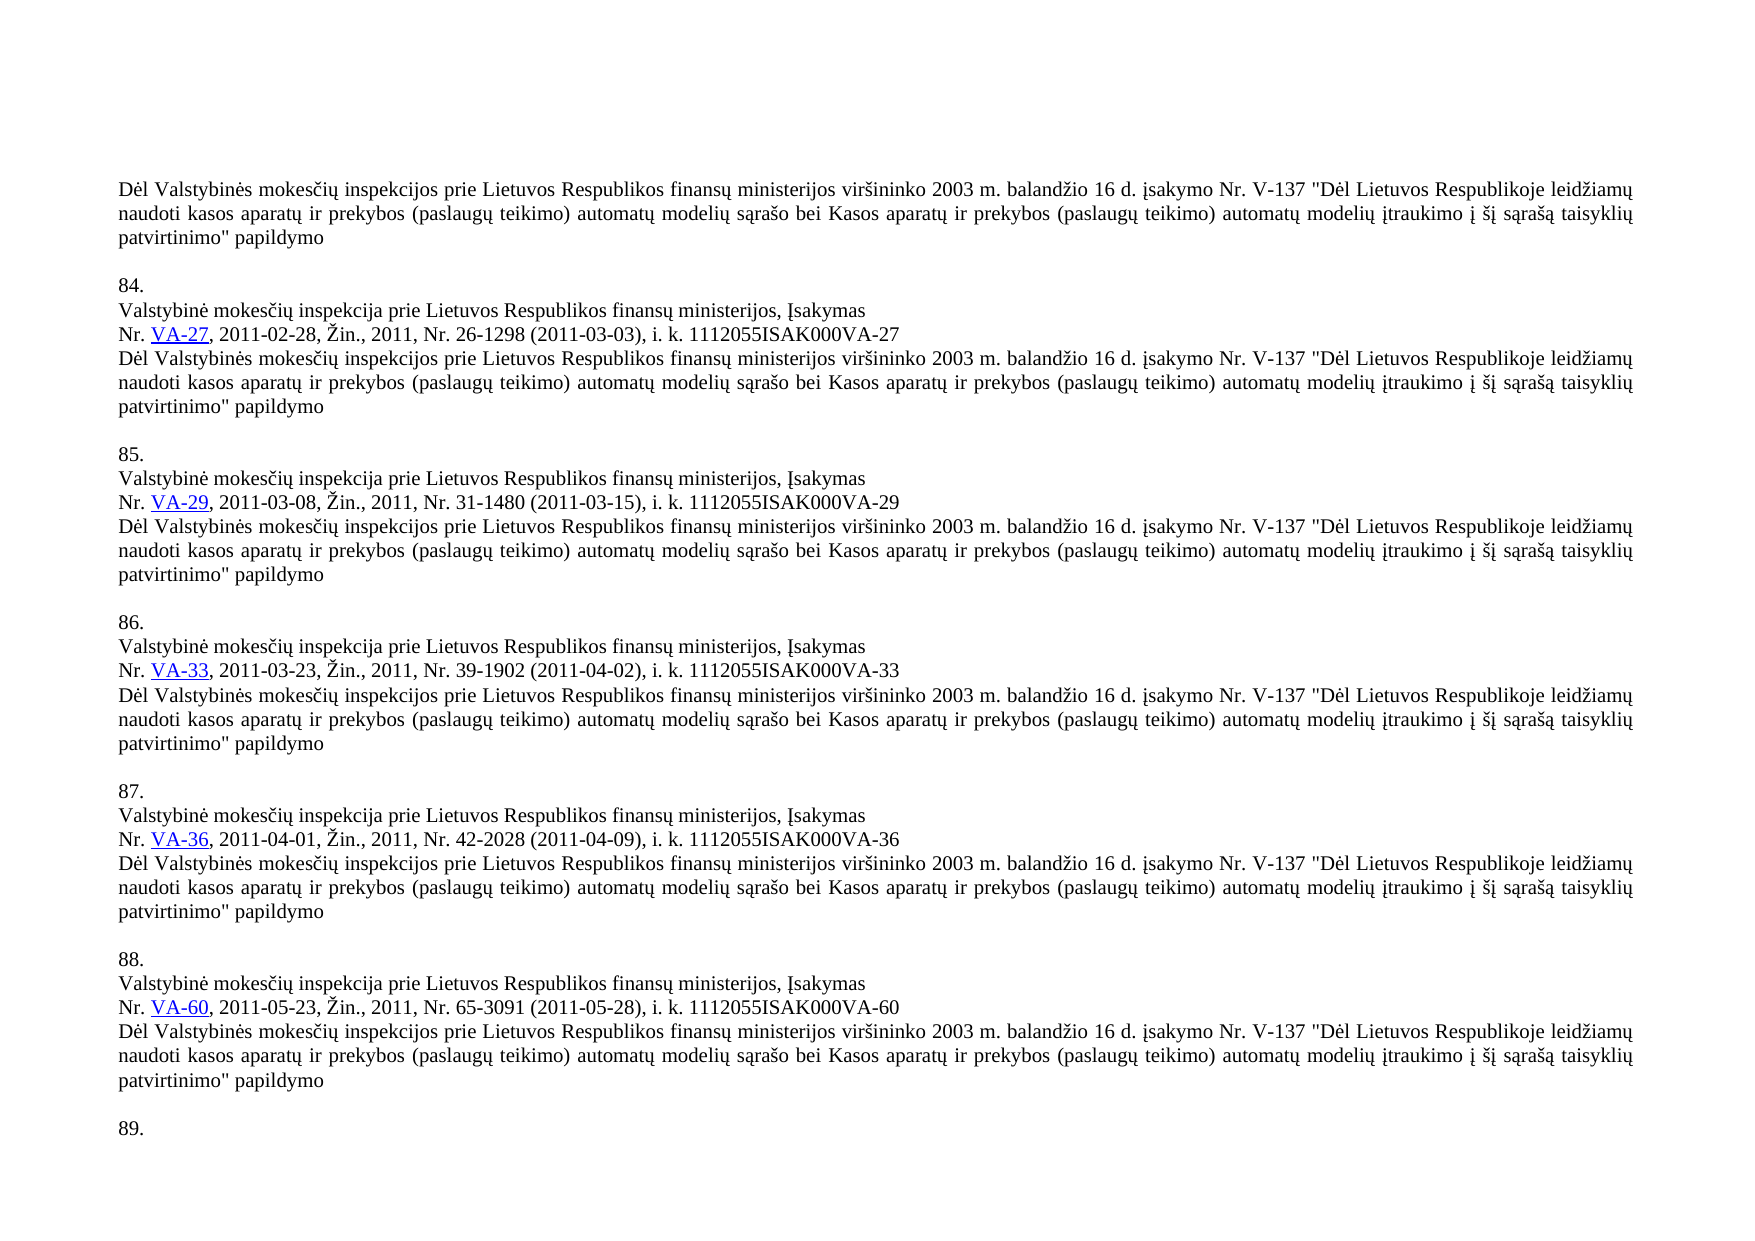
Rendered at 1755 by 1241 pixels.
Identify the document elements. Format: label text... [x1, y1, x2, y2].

text Valstybinė mokesčių inspekcija prie Lietuvos Respublikos finansų ministerijos, Įsakymas [118, 803, 1636, 827]
text Valstybinė mokesčių inspekcija prie Lietuvos Respublikos finansų ministerijos, Įsakymas [118, 634, 1636, 658]
text Nr. VA-27, 2011-02-28, Žin., 2011, Nr. 26-1298 (2011-03-03), i. k. 1112055ISAK000VA-27 [118, 322, 1636, 346]
text Dėl Valstybinės mokesčių inspekcijos prie Lietuvos Respublikos finansų ministerijos viršininko 2003 m. balandžio 16 d. įsakymo Nr. V-137 "Dėl Lietuvos Respublikoje leidžiamų naudoti kasos aparatų ir prekybos (paslaugų teikimo) automatų modelių sąrašo bei Kasos aparatų ir prekybos (paslaugų teikimo) automatų modelių įtraukimo į šį sąrašą taisyklių patvirtinimo" papildymo [118, 682, 1636, 755]
text 89. [118, 1116, 1636, 1140]
text Dėl Valstybinės mokesčių inspekcijos prie Lietuvos Respublikos finansų ministerijos viršininko 2003 m. balandžio 16 d. įsakymo Nr. V-137 "Dėl Lietuvos Respublikoje leidžiamų naudoti kasos aparatų ir prekybos (paslaugų teikimo) automatų modelių sąrašo bei Kasos aparatų ir prekybos (paslaugų teikimo) automatų modelių įtraukimo į šį sąrašą taisyklių patvirtinimo" papildymo [118, 514, 1636, 586]
text Nr. VA-60, 2011-05-23, Žin., 2011, Nr. 65-3091 (2011-05-28), i. k. 1112055ISAK000VA-60 [118, 995, 1636, 1019]
text Dėl Valstybinės mokesčių inspekcijos prie Lietuvos Respublikos finansų ministerijos viršininko 2003 m. balandžio 16 d. įsakymo Nr. V-137 "Dėl Lietuvos Respublikoje leidžiamų naudoti kasos aparatų ir prekybos (paslaugų teikimo) automatų modelių sąrašo bei Kasos aparatų ir prekybos (paslaugų teikimo) automatų modelių įtraukimo į šį sąrašą taisyklių patvirtinimo" papildymo [118, 1019, 1636, 1092]
text Nr. VA-29, 2011-03-08, Žin., 2011, Nr. 31-1480 (2011-03-15), i. k. 1112055ISAK000VA-29 [118, 490, 1636, 514]
text Valstybinė mokesčių inspekcija prie Lietuvos Respublikos finansų ministerijos, Įsakymas [118, 466, 1636, 490]
text Dėl Valstybinės mokesčių inspekcijos prie Lietuvos Respublikos finansų ministerijos viršininko 2003 m. balandžio 16 d. įsakymo Nr. V-137 "Dėl Lietuvos Respublikoje leidžiamų naudoti kasos aparatų ir prekybos (paslaugų teikimo) automatų modelių sąrašo bei Kasos aparatų ir prekybos (paslaugų teikimo) automatų modelių įtraukimo į šį sąrašą taisyklių patvirtinimo" papildymo [118, 346, 1636, 418]
text Dėl Valstybinės mokesčių inspekcijos prie Lietuvos Respublikos finansų ministerijos viršininko 2003 m. balandžio 16 d. įsakymo Nr. V-137 "Dėl Lietuvos Respublikoje leidžiamų naudoti kasos aparatų ir prekybos (paslaugų teikimo) automatų modelių sąrašo bei Kasos aparatų ir prekybos (paslaugų teikimo) automatų modelių įtraukimo į šį sąrašą taisyklių patvirtinimo" papildymo [118, 177, 1636, 249]
text 85. [118, 442, 1636, 466]
text 86. [118, 610, 1636, 634]
text Dėl Valstybinės mokesčių inspekcijos prie Lietuvos Respublikos finansų ministerijos viršininko 2003 m. balandžio 16 d. įsakymo Nr. V-137 "Dėl Lietuvos Respublikoje leidžiamų naudoti kasos aparatų ir prekybos (paslaugų teikimo) automatų modelių sąrašo bei Kasos aparatų ir prekybos (paslaugų teikimo) automatų modelių įtraukimo į šį sąrašą taisyklių patvirtinimo" papildymo [118, 851, 1636, 923]
text 88. [118, 947, 1636, 971]
text 84. [118, 273, 1636, 297]
text Nr. VA-33, 2011-03-23, Žin., 2011, Nr. 39-1902 (2011-04-02), i. k. 1112055ISAK000VA-33 [118, 658, 1636, 682]
text Nr. VA-36, 2011-04-01, Žin., 2011, Nr. 42-2028 (2011-04-09), i. k. 1112055ISAK000VA-36 [118, 827, 1636, 851]
text Valstybinė mokesčių inspekcija prie Lietuvos Respublikos finansų ministerijos, Įsakymas [118, 297, 1636, 322]
text 87. [118, 779, 1636, 803]
text Valstybinė mokesčių inspekcija prie Lietuvos Respublikos finansų ministerijos, Įsakymas [118, 971, 1636, 995]
